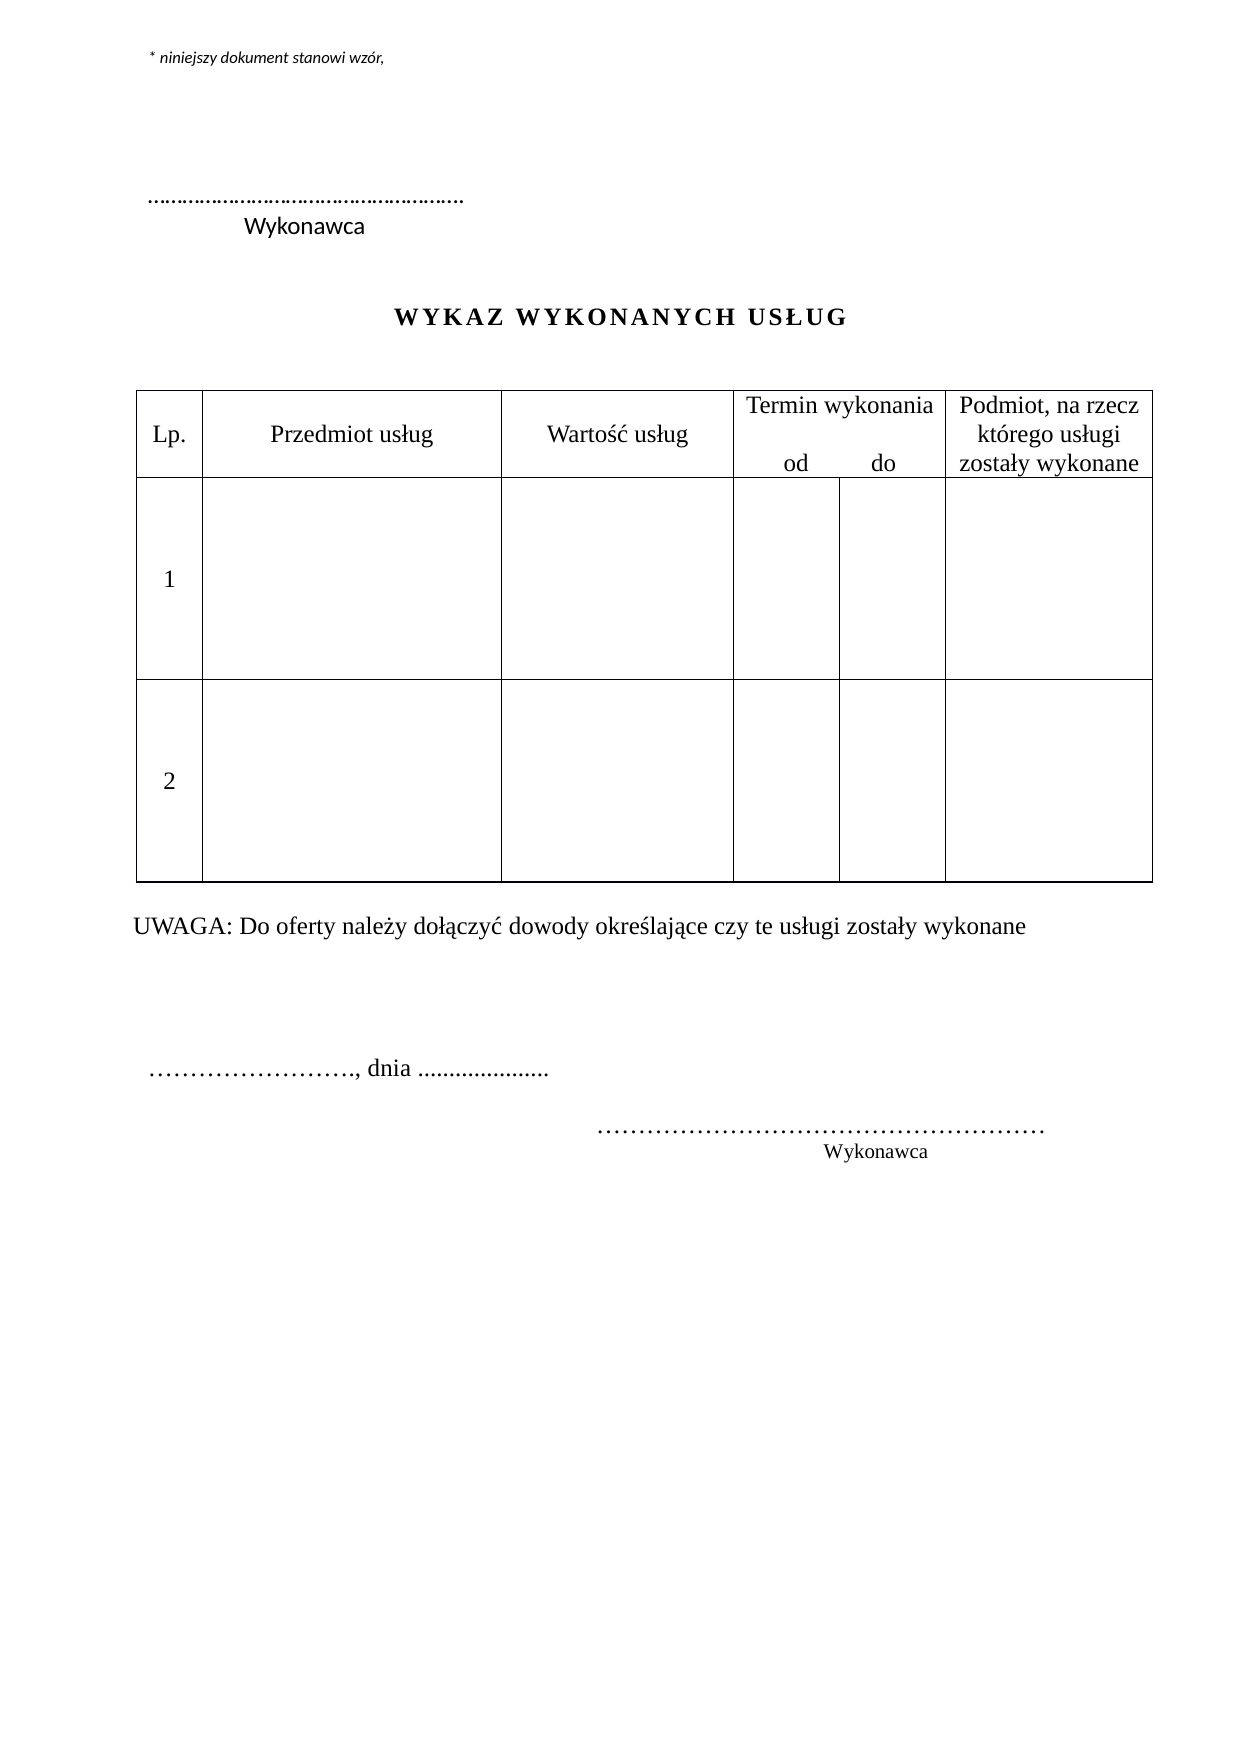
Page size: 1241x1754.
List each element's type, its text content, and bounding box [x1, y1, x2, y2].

table_cell [502, 680, 733, 881]
text ……………………………………………… [160, 1111, 1046, 1139]
text Wykaz wykonanych USŁUG [148, 302, 1092, 330]
text ………………………………………………. [148, 179, 1092, 210]
text Wykonawca [148, 210, 1092, 241]
table_cell [840, 680, 945, 881]
table_cell [946, 478, 1152, 679]
table_header Lp. [137, 391, 202, 477]
table_cell 1 [137, 478, 202, 679]
table_cell [734, 478, 839, 679]
table_cell [840, 478, 945, 679]
table_cell [946, 680, 1152, 881]
text UWAGA: Do oferty należy dołączyć dowody określające czy te usługi zostały wykonane [133, 911, 1092, 940]
table_cell [502, 478, 733, 679]
table_header Wartość usług [502, 391, 733, 477]
text * niniejszy dokument stanowi wzór, [148, 47, 1092, 118]
table_header Podmiot, na rzecz którego usługi zostały wykonane [946, 391, 1152, 477]
table_cell [203, 478, 501, 679]
table_cell [734, 680, 839, 881]
table_header Przedmiot usług [203, 391, 501, 477]
table_cell 2 [137, 680, 202, 881]
text Wykonawca [664, 1139, 1092, 1163]
table_cell [203, 680, 501, 881]
table_header Termin wykonania od do [734, 391, 945, 477]
text ……………………., dnia ..................... [148, 1053, 1046, 1082]
